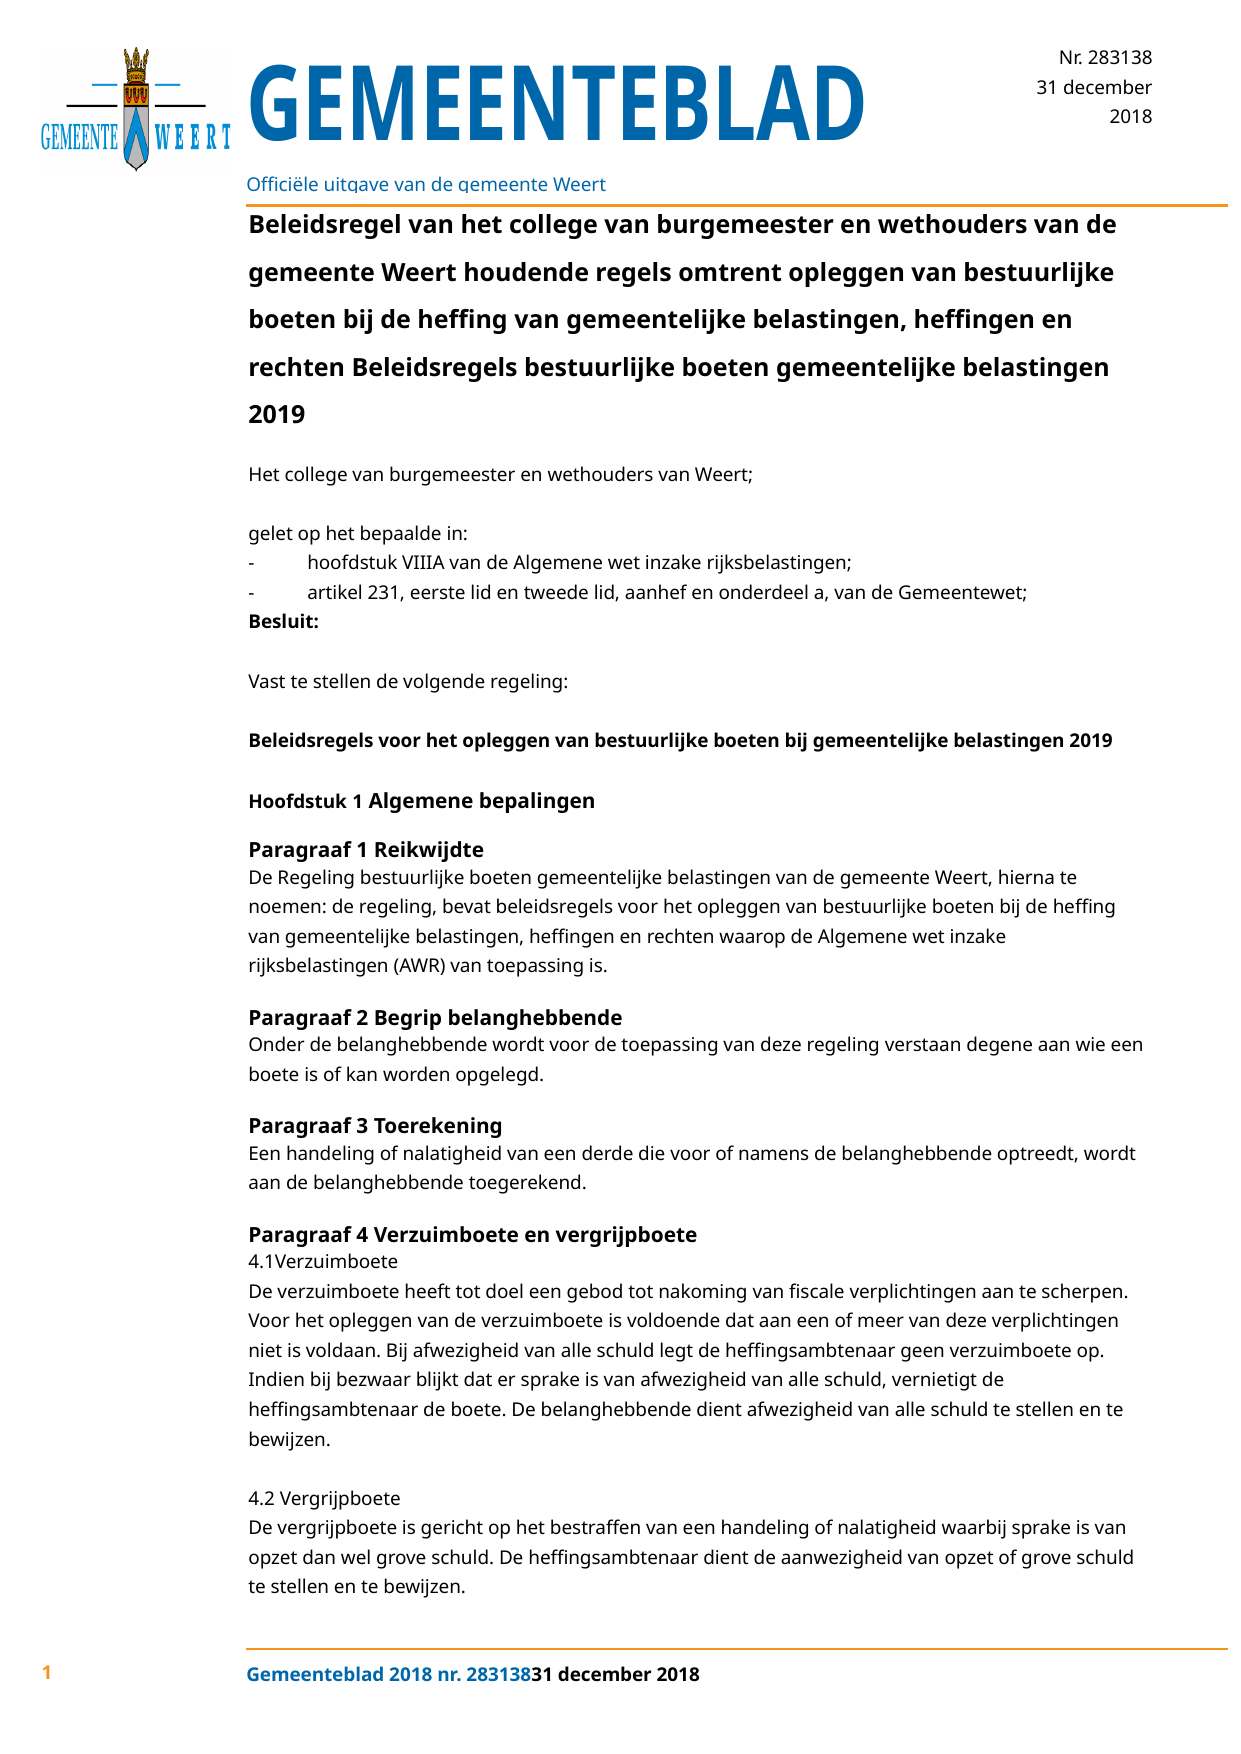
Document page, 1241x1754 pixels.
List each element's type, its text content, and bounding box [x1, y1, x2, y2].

text 4.1Verzuimboete [248, 1248, 1152, 1274]
text Paragraaf 4 Verzuimboete en vergrijpboete [248, 1220, 1152, 1248]
text Besluit: [248, 609, 1152, 634]
text Een handeling of nalatigheid van een derde die voor of namens de belanghebbende optreedt, wordt aan de belanghebbende toegerekend. [248, 1140, 1152, 1195]
text Hoofdstuk 1 Algemene bepalingen [248, 786, 1152, 814]
text Paragraaf 2 Begrip belanghebbende [248, 1003, 1152, 1031]
text Het college van burgemeester en wethouders van Weert; [248, 461, 1152, 486]
text De verzuimboete heeft tot doel een gebod tot nakoming van fiscale verplichtingen aan te scherpen. Voor het opleggen van de verzuimboete is voldoende dat aan een of meer van deze verplichtingen niet is voldaan. Bij afwezigheid van alle schuld legt de heffingsambtenaar geen verzuimboete op. Indien bij bezwaar blijkt dat er sprake is van afwezigheid van alle schuld, vernietigt de heffingsambtenaar de boete. De belanghebbende dient afwezigheid van alle schuld te stellen en te bewijzen. [248, 1278, 1152, 1452]
picture [41, 47, 231, 172]
text Beleidsregel van het college van burgemeester en wethouders van de gemeente Weert houdende regels omtrent opleggen van bestuurlijke boeten bij de heffing van gemeentelijke belastingen, heffingen en rechten Beleidsregels bestuurlijke boeten gemeentelijke belastingen 2019 [248, 207, 1152, 431]
text Vast te stellen de volgende regeling: [248, 668, 1152, 693]
text Paragraaf 3 Toerekening [248, 1111, 1152, 1140]
text 4.2 Vergrijpboete [248, 1485, 1152, 1511]
text Onder de belanghebbende wordt voor de toepassing van deze regeling verstaan degene aan wie een boete is of kan worden opgelegd. [248, 1031, 1152, 1087]
text Beleidsregels voor het opleggen van bestuurlijke boeten bij gemeentelijke belastingen 2019 [248, 727, 1152, 753]
text Paragraaf 1 Reikwijdte [248, 835, 1152, 864]
text De vergrijpboete is gericht op het bestraffen van een handeling of nalatigheid waarbij sprake is van opzet dan wel grove schuld. De heffingsambtenaar dient de aanwezigheid van opzet of grove schuld te stellen en te bewijzen. [248, 1514, 1152, 1599]
list hoofdstuk VIIIA van de Algemene wet inzake rijksbelastingen; [248, 549, 1152, 575]
list artikel 231, eerste lid en tweede lid, aanhef en onderdeel a, van de Gemeentewet; [248, 579, 1152, 605]
text gelet op het bepaalde in: [248, 520, 1152, 546]
text De Regeling bestuurlijke boeten gemeentelijke belastingen van de gemeente Weert, hierna te noemen: de regeling, bevat beleidsregels voor het opleggen van bestuurlijke boeten bij de heffing van gemeentelijke belastingen, heffingen en rechten waarop de Algemene wet inzake rijksbelastingen (AWR) van toepassing is. [248, 864, 1152, 978]
